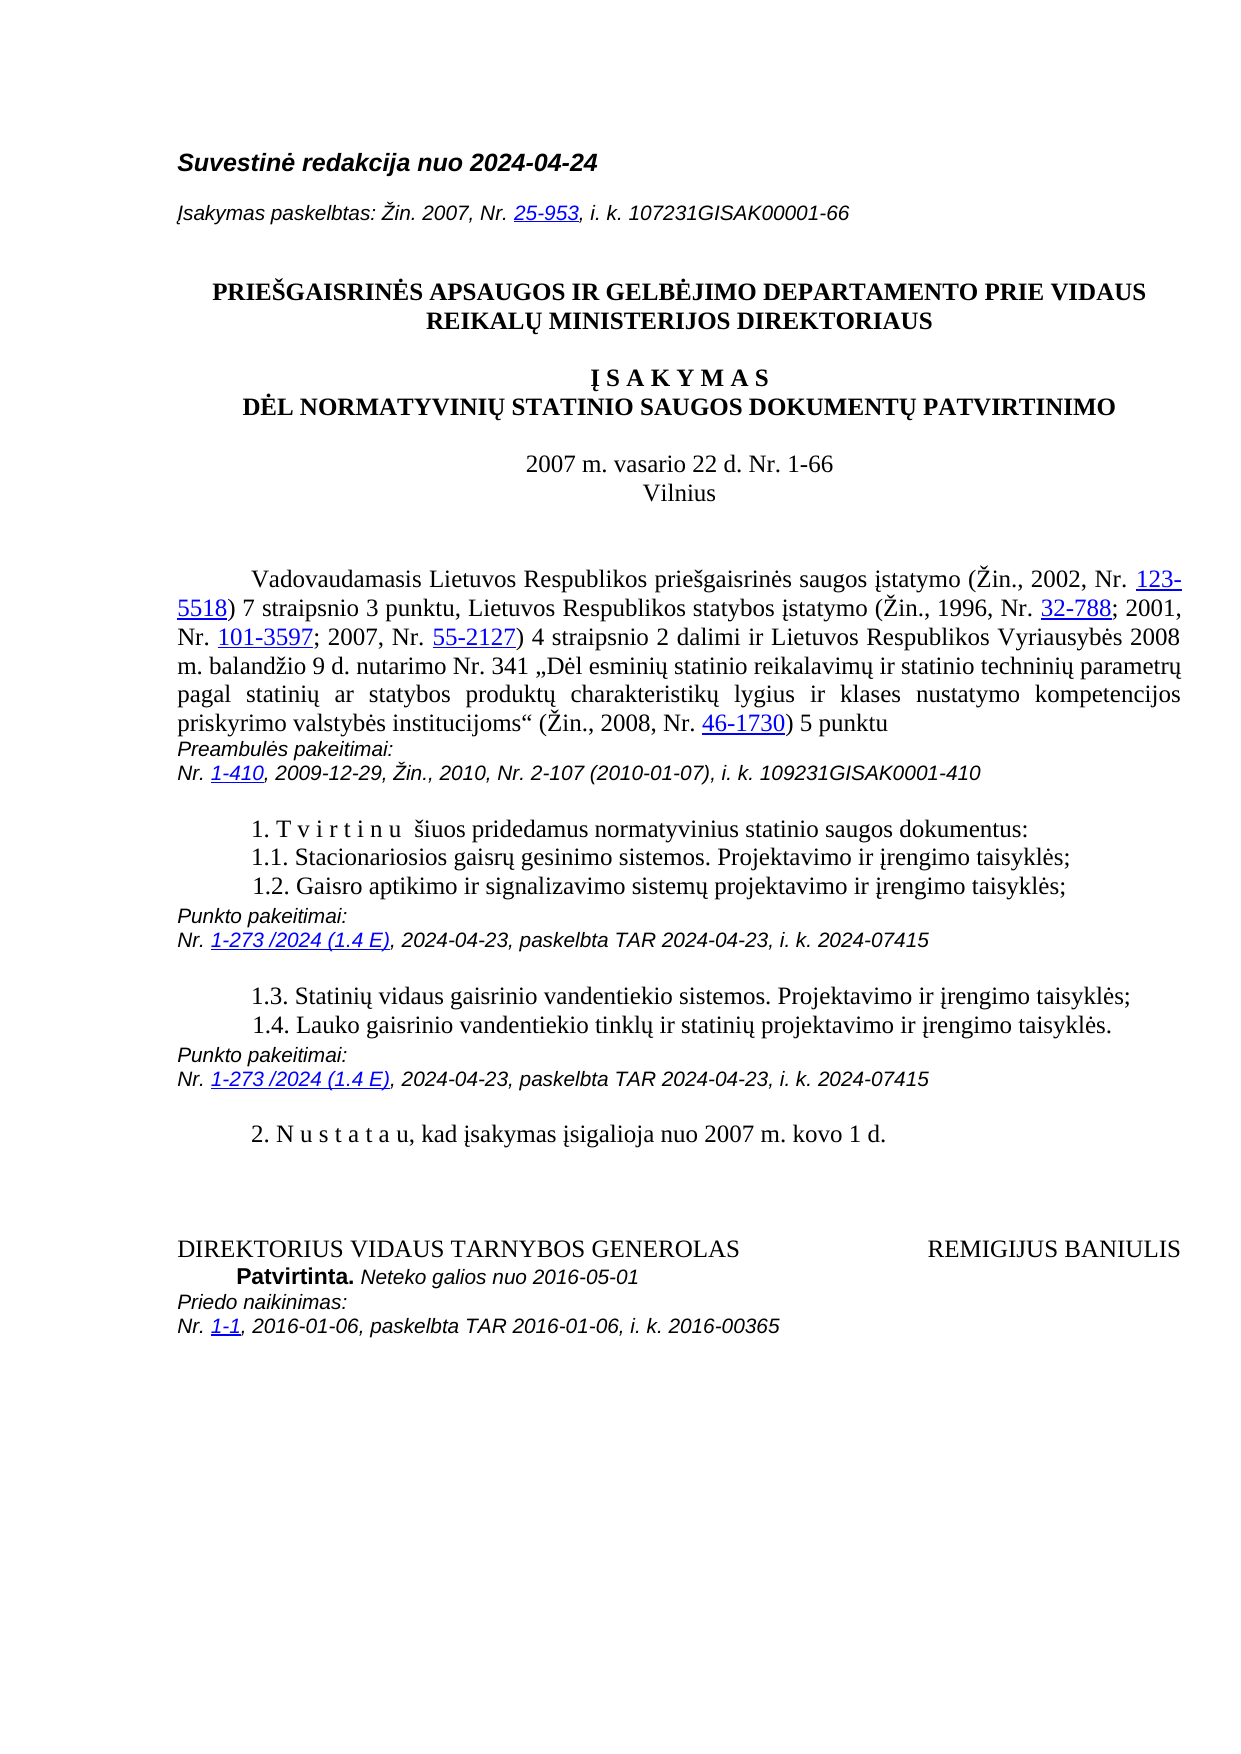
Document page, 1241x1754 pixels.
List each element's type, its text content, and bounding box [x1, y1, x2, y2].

text 1.4. Lauko gaisrinio vandentiekio tinklų ir statinių projektavimo ir įrengimo taisyklės. [177, 1010, 1182, 1038]
text Į S A K Y M A S [177, 363, 1182, 392]
text Punkto pakeitimai: [177, 1043, 1182, 1067]
text 1. Tvirtinu šiuos pridedamus normatyvinius statinio saugos dokumentus: [177, 814, 1182, 842]
text 2007 m. vasario 22 d. Nr. 1-66 [177, 449, 1182, 478]
text 1.3. Statinių vidaus gaisrinio vandentiekio sistemos. Projektavimo ir įrengimo taisyklės; [177, 981, 1182, 1010]
text Įsakymas paskelbtas: Žin. 2007, Nr. 25-953, i. k. 107231GISAK00001-66 [177, 200, 1182, 224]
text 1.2. Gaisro aptikimo ir signalizavimo sistemų projektavimo ir įrengimo taisyklės; [177, 871, 1182, 900]
text Punkto pakeitimai: [177, 904, 1182, 928]
text Nr. 1-273 /2024 (1.4 E), 2024-04-23, paskelbta TAR 2024-04-23, i. k. 2024-07415 [177, 1067, 1182, 1091]
text Priedo naikinimas: [177, 1289, 1182, 1313]
text Nr. 1-273 /2024 (1.4 E), 2024-04-23, paskelbta TAR 2024-04-23, i. k. 2024-07415 [177, 928, 1182, 952]
text 2. Nustatau, kad įsakymas įsigalioja nuo 2007 m. kovo 1 d. [177, 1119, 1182, 1148]
text Nr. 1-1, 2016-01-06, paskelbta TAR 2016-01-06, i. k. 2016-00365 [177, 1313, 1182, 1337]
text DĖL NORMATYVINIŲ STATINIO SAUGOS DOKUMENTŲ PATVIRTINIMO [177, 392, 1182, 421]
text PRIEŠGAISRINĖS APSAUGOS IR GELBĖJIMO DEPARTAMENTO PRIE VIDAUS REIKALŲ MINISTERIJOS DIREKTORIAUS [177, 277, 1182, 334]
text Suvestinė redakcija nuo 2024-04-24 [177, 148, 1182, 176]
text Vilnius [177, 478, 1182, 507]
text 1.1. Stacionariosios gaisrų gesinimo sistemos. Projektavimo ir įrengimo taisyklės; [177, 842, 1182, 871]
text Preambulės pakeitimai: [177, 737, 1182, 761]
text Vadovaudamasis Lietuvos Respublikos priešgaisrinės saugos įstatymo (Žin., 2002, Nr. 123-5518) 7 straipsnio 3 punktu, Lietuvos Respublikos statybos įstatymo (Žin., 1996, Nr. 32-788; 2001, Nr. 101-3597; 2007, Nr. 55-2127) 4 straipsnio 2 dalimi ir Lietuvos Respublikos Vyriausybės 2008 m. balandžio 9 d. nutarimo Nr. 341 „Dėl esminių statinio reikalavimų ir statinio techninių parametrų pagal statinių ar statybos produktų charakteristikų lygius ir klases nustatymo kompetencijos priskyrimo valstybės institucijoms“ (Žin., 2008, Nr. 46-1730) 5 punktu [177, 564, 1182, 737]
text Nr. 1-410, 2009-12-29, Žin., 2010, Nr. 2-107 (2010-01-07), i. k. 109231GISAK0001-410 [177, 761, 1182, 785]
text DIREKTORIUS VIDAUS TARNYBOS GENEROLAS REMIGIJUS BANIULIS [177, 1234, 1182, 1263]
text Patvirtinta. Neteko galios nuo 2016-05-01 [177, 1263, 1182, 1289]
